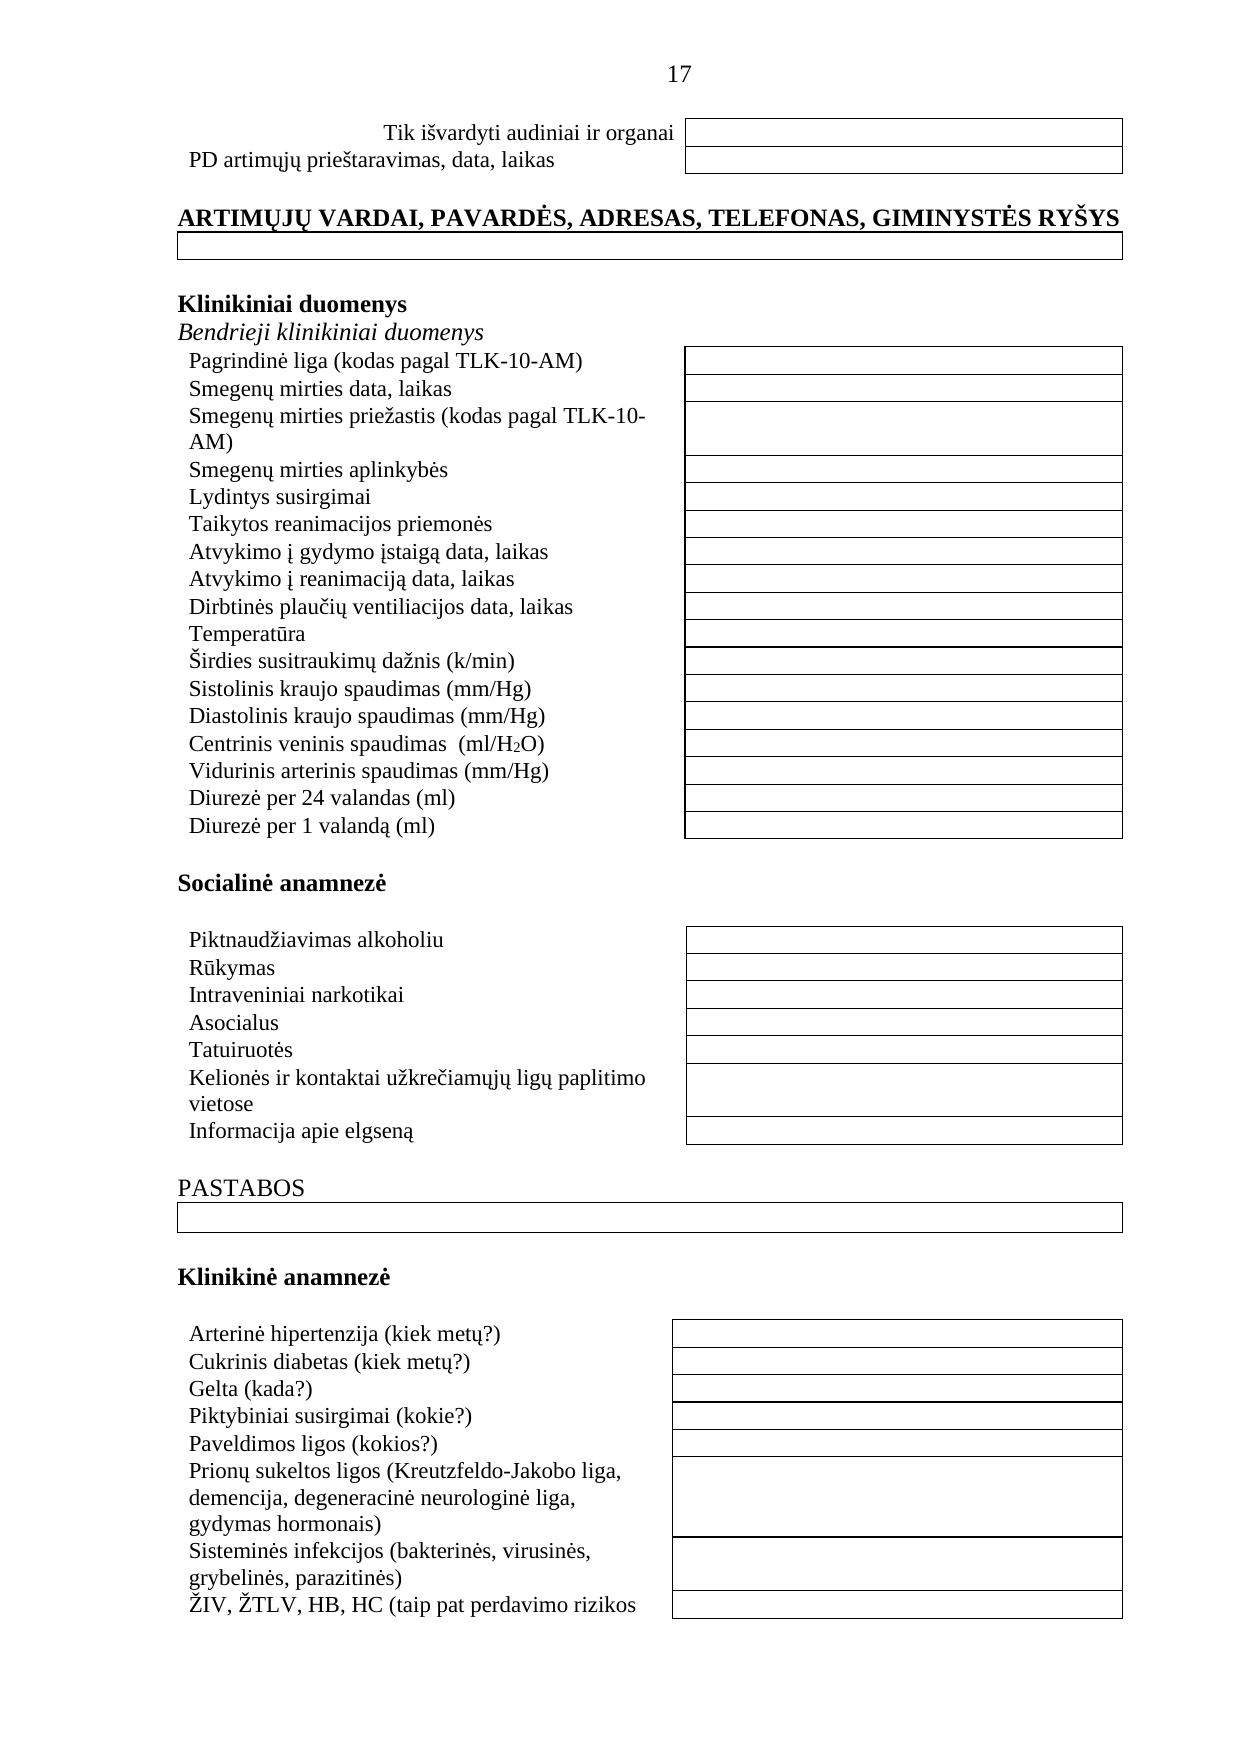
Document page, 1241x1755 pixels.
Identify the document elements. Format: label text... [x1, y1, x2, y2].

table_cell [673, 1430, 1122, 1456]
table_cell [687, 981, 1122, 1008]
table_cell Sistolinis kraujo spaudimas (mm/Hg) [177, 674, 684, 701]
table_cell Cukrinis diabetas (kiek metų?) [177, 1347, 672, 1374]
table_cell [673, 1375, 1122, 1401]
table_cell [686, 402, 1122, 455]
table_cell [686, 456, 1122, 482]
table_cell [673, 1538, 1122, 1590]
table_cell Sisteminės infekcijos (bakterinės, virusinės, grybelinės, parazitinės) [177, 1536, 672, 1590]
table_cell Diastolinis kraujo spaudimas (mm/Hg) [177, 701, 684, 729]
table_cell Smegenų mirties aplinkybės [177, 455, 684, 482]
table_cell Rūkymas [177, 953, 686, 980]
table_cell [687, 1036, 1122, 1062]
table_cell [686, 730, 1122, 756]
table_cell [686, 483, 1122, 509]
table_cell Gelta (kada?) [177, 1374, 672, 1401]
table_cell [687, 1117, 1122, 1144]
table_cell [686, 702, 1122, 729]
table_header [178, 1203, 1122, 1232]
table_cell Smegenų mirties priežastis (kodas pagal TLK-10-AM) [177, 401, 684, 455]
table_cell Informacija apie elgseną [177, 1116, 686, 1144]
table_cell [686, 593, 1122, 619]
table_cell Piktybiniai susirgimai (kokie?) [177, 1401, 672, 1429]
table_cell [687, 1009, 1122, 1035]
table_cell [686, 620, 1122, 646]
table_cell [686, 375, 1122, 401]
text PASTABOS [177, 1173, 1181, 1202]
table_cell [686, 785, 1122, 811]
text ARTIMŲJŲ VARDAI, PAVARDĖS, ADRESAS, TELEFONAS, GIMINYSTĖS RYŠYS [177, 203, 1181, 231]
table_header Pagrindinė liga (kodas pagal TLK-10-AM) [177, 346, 684, 373]
table_cell [686, 648, 1122, 674]
table_cell Taikytos reanimacijos priemonės [177, 510, 684, 537]
text Klinikinė anamnezė [177, 1262, 1181, 1291]
table_header Piktnaudžiavimas alkoholiu [177, 926, 686, 953]
table_cell Prionų sukeltos ligos (Kreutzfeldo-Jakobo liga, demencija, degeneracinė neurologinė liga, gydymas hormonais) [177, 1456, 672, 1536]
table_cell Kelionės ir kontaktai užkrečiamųjų ligų paplitimo vietose [177, 1063, 686, 1116]
table_header [687, 927, 1122, 953]
table_cell [686, 812, 1122, 838]
table_header Arterinė hipertenzija (kiek metų?) [177, 1319, 672, 1347]
table_cell Atvykimo į gydymo įstaigą data, laikas [177, 537, 684, 564]
table_header [673, 1320, 1122, 1347]
table_cell PD artimųjų prieštaravimas, data, laikas [177, 146, 685, 173]
table_cell Smegenų mirties data, laikas [177, 374, 684, 401]
table_cell Širdies susitraukimų dažnis (k/min) [177, 646, 684, 674]
table_cell Dirbtinės plaučių ventiliacijos data, laikas [177, 592, 684, 619]
table_cell [687, 1064, 1122, 1116]
table_cell [686, 511, 1122, 537]
table_cell [686, 757, 1122, 783]
table_cell Lydintys susirgimai [177, 482, 684, 509]
table_cell [673, 1457, 1122, 1536]
table_cell Paveldimos ligos (kokios?) [177, 1429, 672, 1456]
text Bendrieji klinikiniai duomenys [177, 317, 1181, 346]
table_cell Temperatūra [177, 619, 684, 646]
text Socialinė anamnezė [177, 868, 1181, 897]
table_cell [687, 954, 1122, 980]
text Klinikiniai duomenys [177, 289, 1181, 317]
table_cell [673, 1348, 1122, 1374]
table_cell [686, 119, 1122, 146]
table_cell [673, 1403, 1122, 1429]
table_cell [686, 538, 1122, 564]
table_cell Centrinis veninis spaudimas (ml/H2O) [177, 729, 684, 756]
table_cell Tatuiruotės [177, 1035, 686, 1062]
table_cell [686, 675, 1122, 701]
table_cell [673, 1591, 1122, 1617]
table_cell Atvykimo į reanimaciją data, laikas [177, 564, 684, 592]
table_cell [686, 565, 1122, 592]
table_header [686, 347, 1122, 373]
table_cell Vidurinis arterinis spaudimas (mm/Hg) [177, 756, 684, 783]
table_header [178, 233, 1122, 259]
table_cell Diurezė per 24 valandas (ml) [177, 784, 684, 811]
table_cell Intraveniniai narkotikai [177, 980, 686, 1008]
table_cell ŽIV, ŽTLV, HB, HC (taip pat perdavimo rizikos [177, 1590, 672, 1617]
table_cell [686, 147, 1122, 173]
table_cell Diurezė per 1 valandą (ml) [177, 811, 684, 838]
table_cell Asocialus [177, 1008, 686, 1035]
table_cell Tik išvardyti audiniai ir organai [177, 118, 685, 146]
